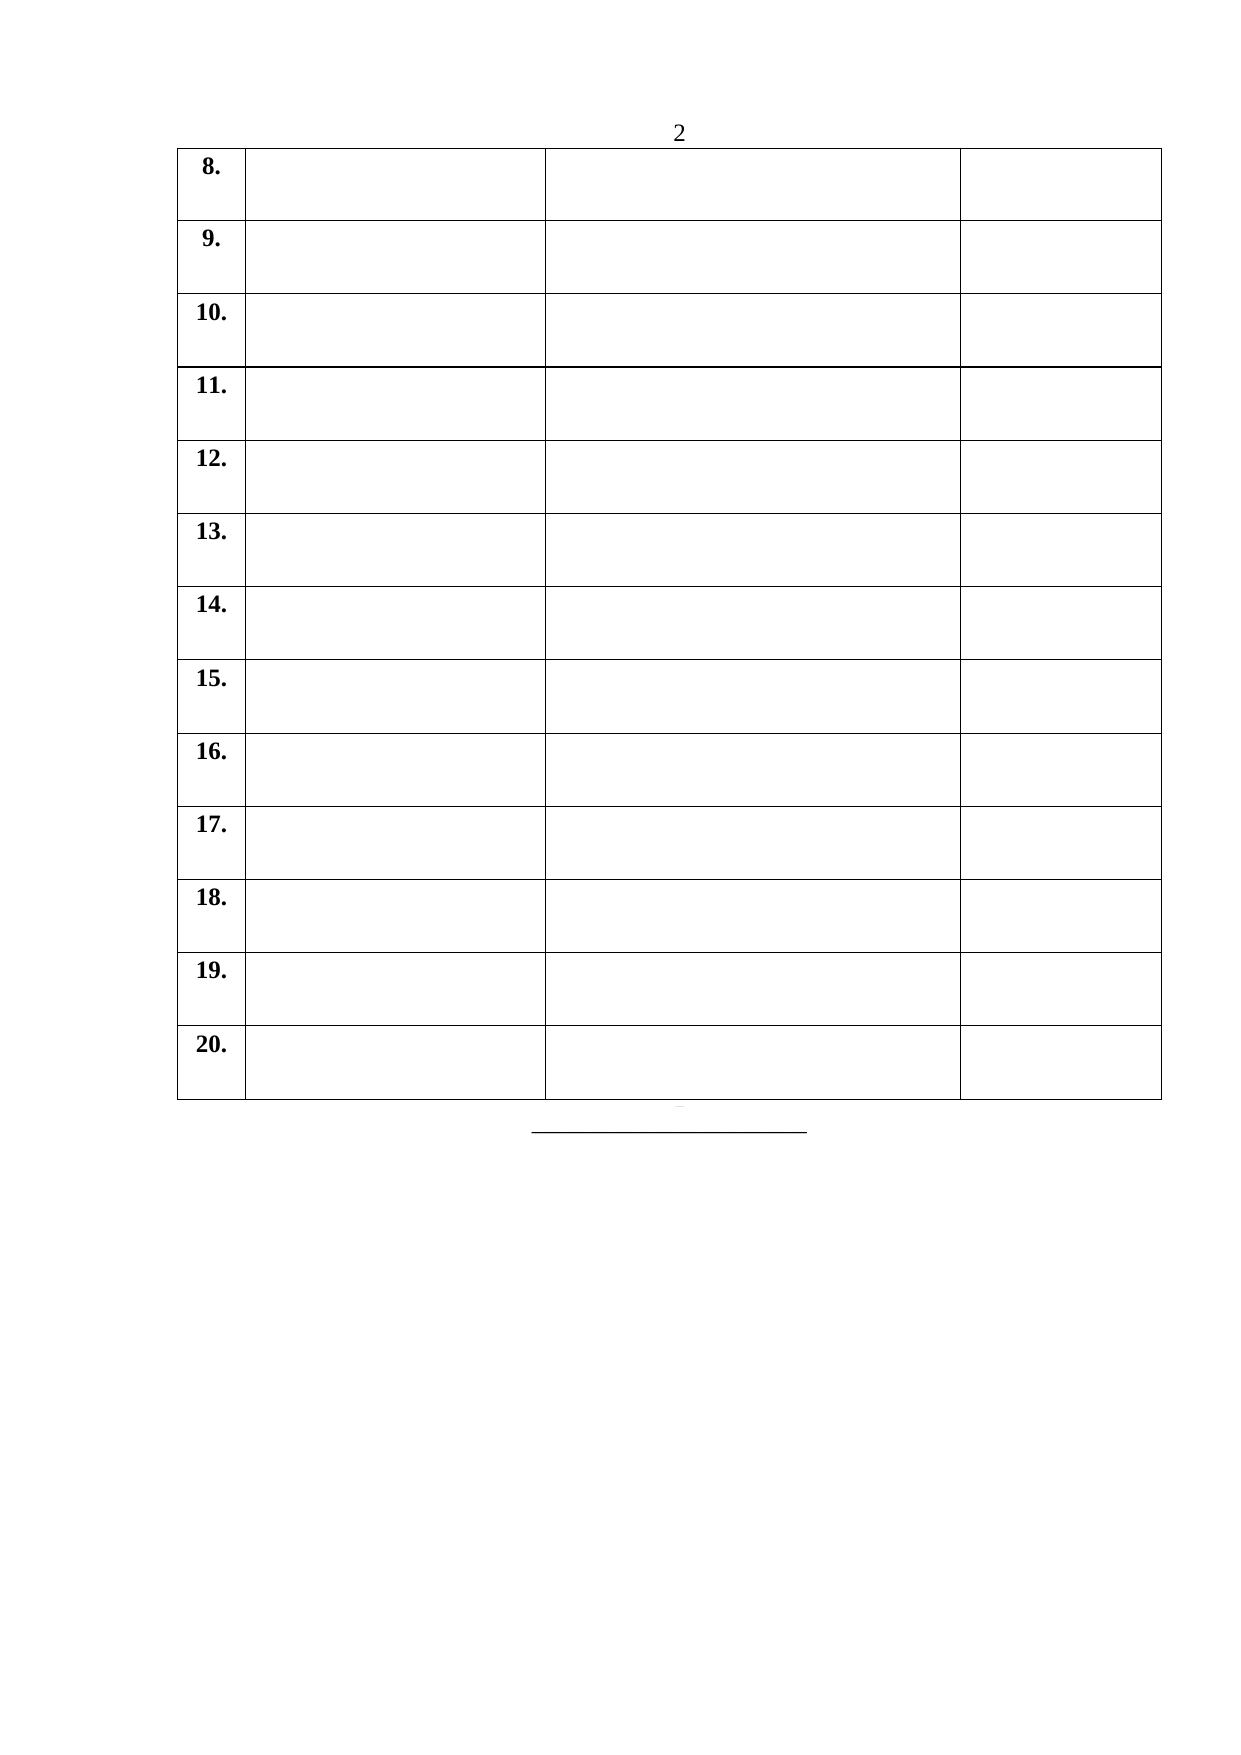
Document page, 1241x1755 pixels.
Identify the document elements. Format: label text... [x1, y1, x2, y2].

table_cell [546, 953, 960, 1025]
table_cell 13. [178, 514, 245, 586]
table_cell [246, 149, 545, 220]
table_cell [546, 221, 960, 293]
table_cell 10. [178, 294, 245, 366]
table_cell [546, 660, 960, 732]
table_cell [546, 1026, 960, 1099]
table_cell [961, 734, 1161, 806]
table_cell [546, 587, 960, 659]
table_cell 15. [178, 660, 245, 732]
table_cell [546, 880, 960, 952]
table_cell [246, 221, 545, 293]
table_cell [961, 880, 1161, 952]
text ______________________ [177, 1107, 1181, 1136]
table_cell 14. [178, 587, 245, 659]
table_cell [246, 880, 545, 952]
table_cell 19. [178, 953, 245, 1025]
table_cell 11. [178, 368, 245, 439]
table_cell [961, 660, 1161, 732]
table_cell [546, 807, 960, 879]
table_cell [246, 807, 545, 879]
table_cell [546, 514, 960, 586]
table_cell [961, 221, 1161, 293]
table_cell [246, 514, 545, 586]
table_cell 16. [178, 734, 245, 806]
table_cell [246, 1026, 545, 1099]
table_cell [961, 368, 1161, 439]
table_cell [961, 587, 1161, 659]
table_cell [961, 953, 1161, 1025]
table_cell 9. [178, 221, 245, 293]
table_cell 12. [178, 441, 245, 513]
table_cell [546, 368, 960, 439]
table_cell 20. [178, 1026, 245, 1099]
table_cell [246, 953, 545, 1025]
table_cell [546, 734, 960, 806]
table_cell [246, 660, 545, 732]
table_cell [961, 807, 1161, 879]
table_cell [546, 441, 960, 513]
table_cell [961, 1026, 1161, 1099]
table_cell [246, 441, 545, 513]
table_cell [961, 441, 1161, 513]
table_cell [961, 294, 1161, 366]
table_cell [961, 149, 1161, 220]
table_cell 18. [178, 880, 245, 952]
table_cell [246, 294, 545, 366]
table_cell [546, 149, 960, 220]
table_cell [246, 368, 545, 439]
table_cell 17. [178, 807, 245, 879]
table_cell [546, 294, 960, 366]
table_cell [246, 587, 545, 659]
table_cell [246, 734, 545, 806]
table_cell [961, 514, 1161, 586]
table_cell 8. [178, 149, 245, 220]
